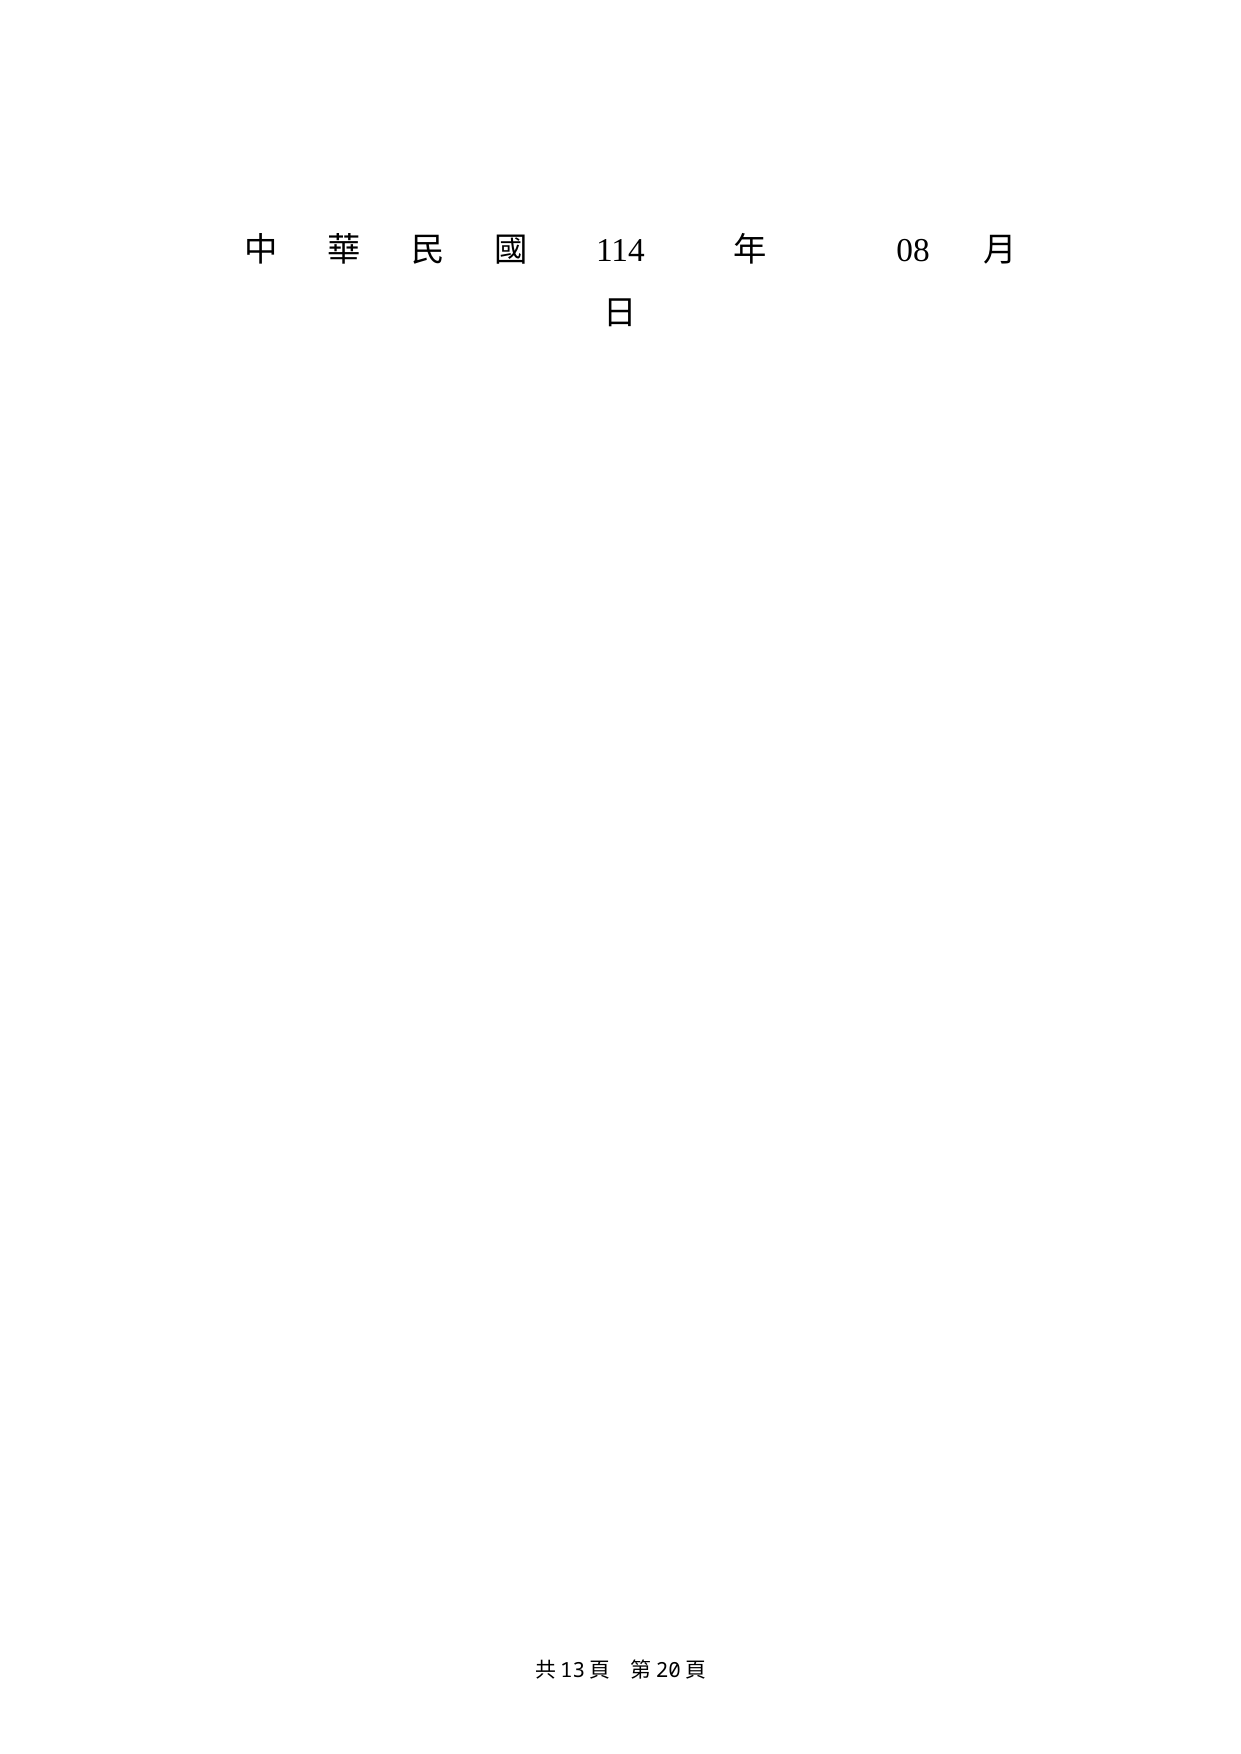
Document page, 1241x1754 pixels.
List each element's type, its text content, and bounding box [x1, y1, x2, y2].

text 中 華 民 國 114 年 08 月 日 [84, 206, 1157, 331]
